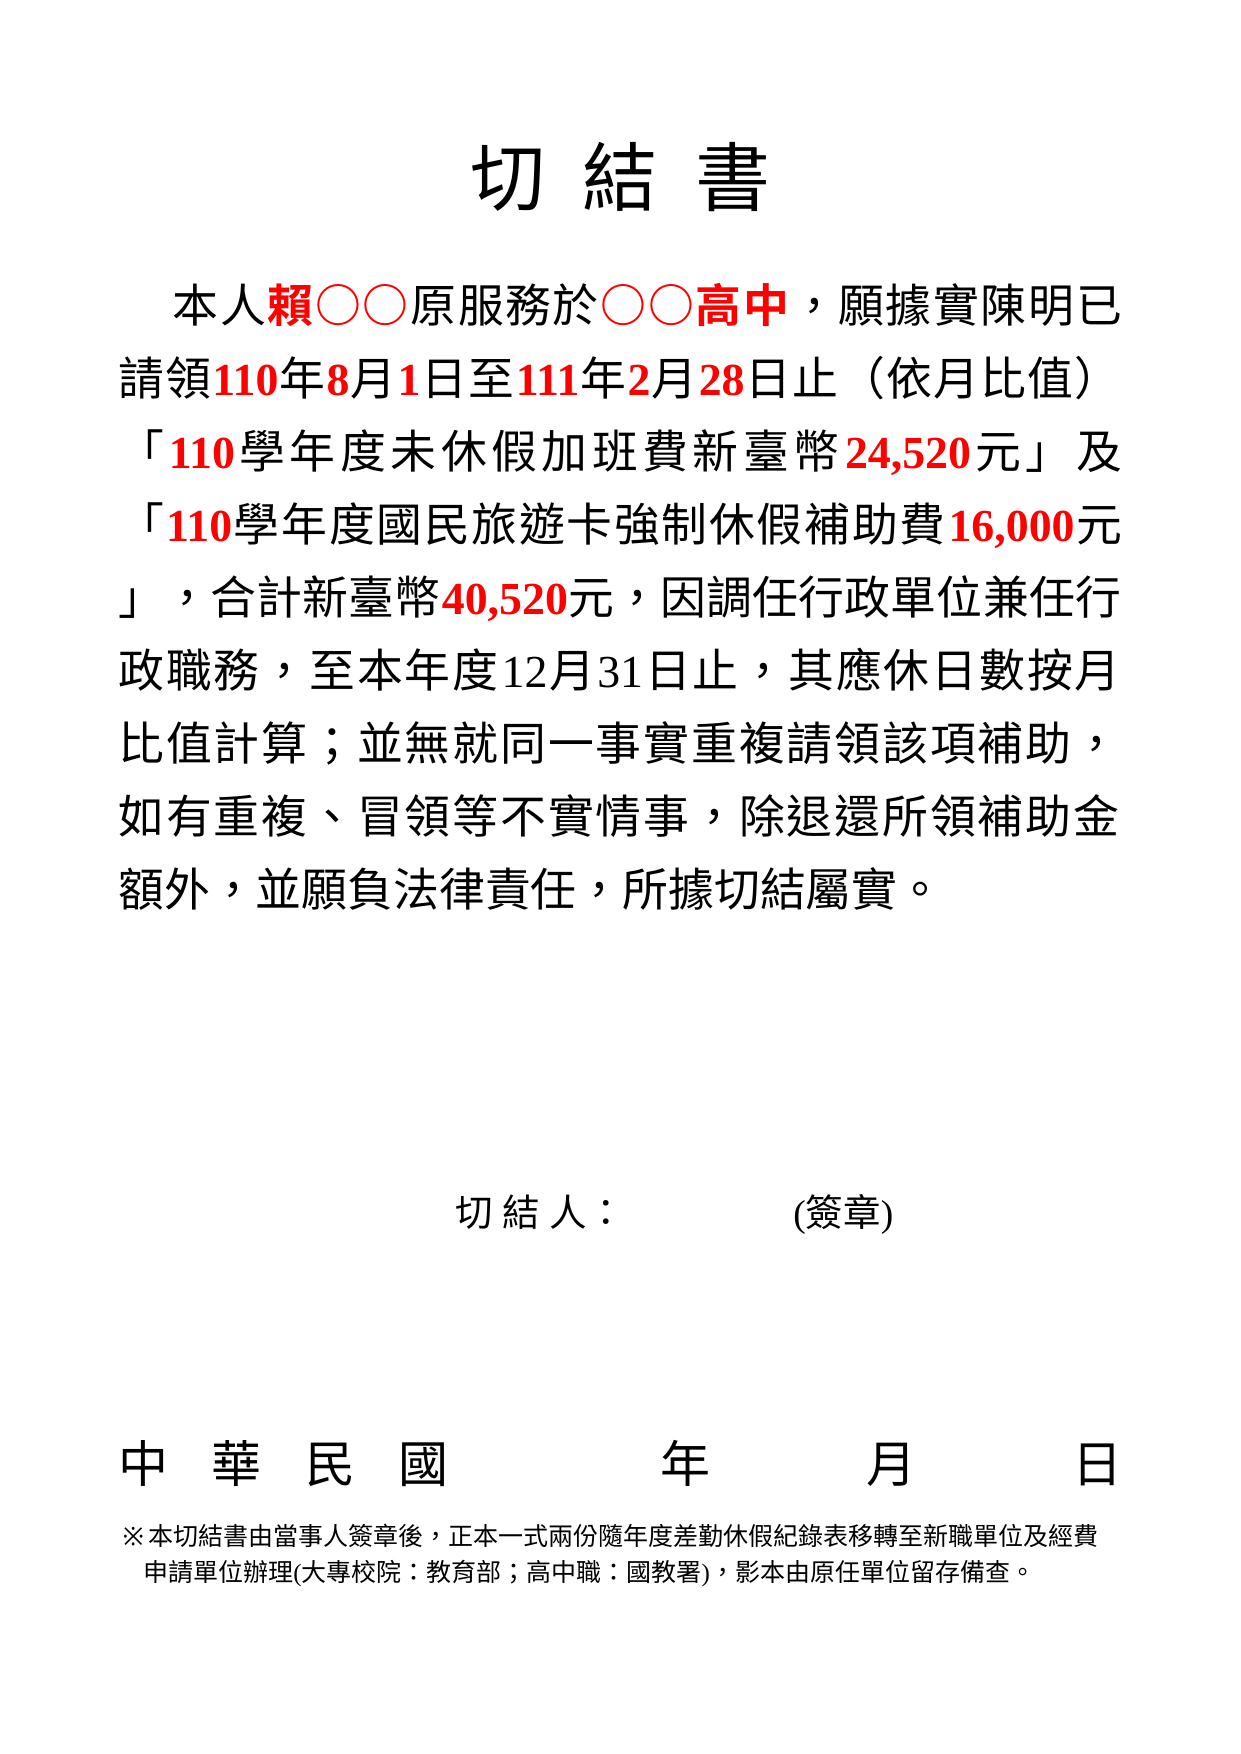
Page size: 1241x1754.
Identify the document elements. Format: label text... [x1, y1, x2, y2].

text 切 結 人： (簽章) [456, 1183, 1122, 1237]
text 本人賴○○原服務於○○高中，願據實陳明已請領110年8月1日至111年2月28日止（依月比值）「110學年度未休假加班費新臺幣24,520元」及「110學年度國民旅遊卡強制休假補助費16,000元」，合計新臺幣40,520元，因調任行政單位兼任行政職務，至本年度12月31日止，其應休日數按月比值計算；並無就同一事實重複請領該項補助，如有重複、冒領等不實情事，除退還所領補助金額外，並願負法律責任，所據切結屬實。 [118, 264, 1122, 921]
text 中華民國 年 月 日 [118, 1425, 1122, 1497]
text 切結書 [118, 118, 1122, 227]
text ※本切結書由當事人簽章後，正本一式兩份隨年度差勤休假紀錄表移轉至新職單位及經費申請單位辦理(大專校院：教育部；高中職：國教署)，影本由原任單位留存備查。 [118, 1516, 1122, 1588]
